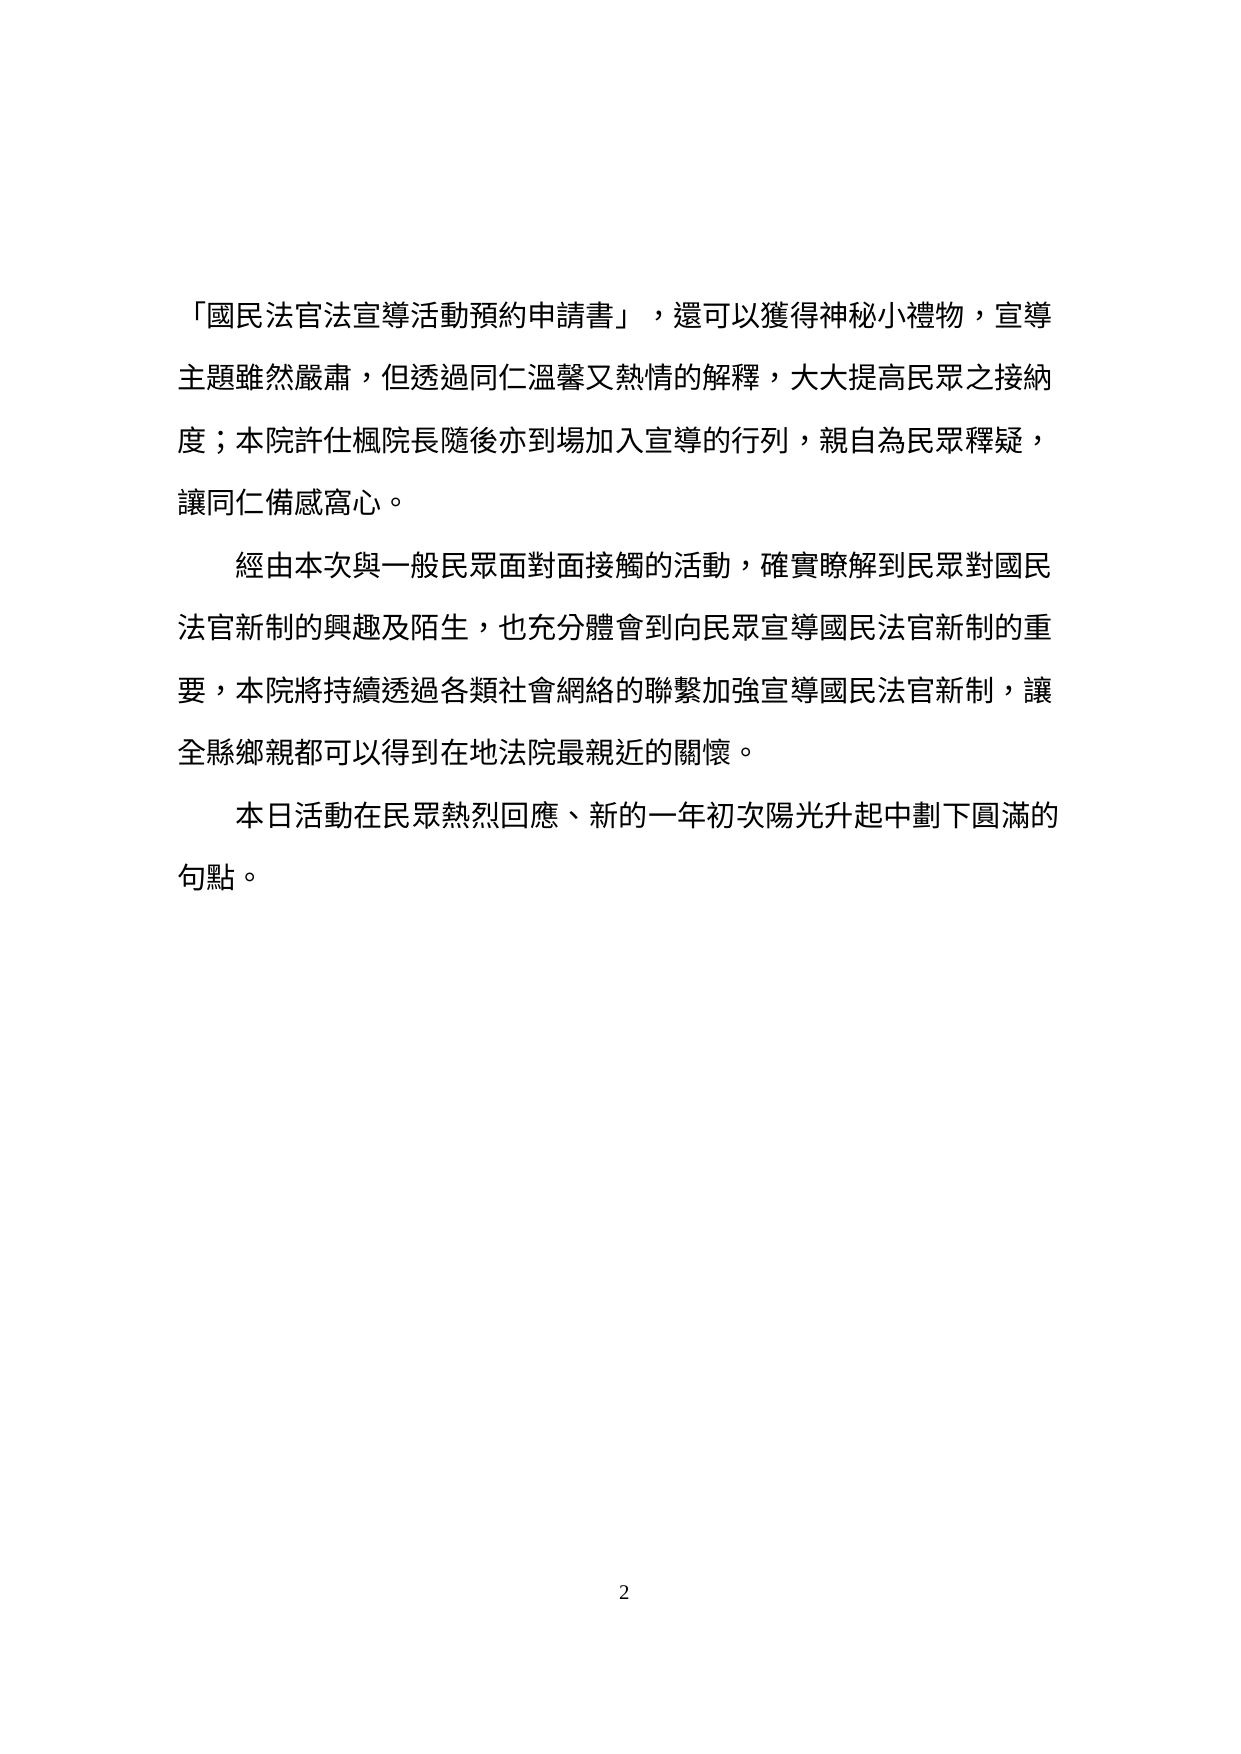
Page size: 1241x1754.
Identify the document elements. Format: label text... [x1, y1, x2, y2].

text 「國民法官法宣導活動預約申請書」，還可以獲得神秘小禮物，宣導主題雖然嚴肅，但透過同仁溫馨又熱情的解釋，大大提高民眾之接納度；本院許仕楓院長隨後亦到場加入宣導的行列，親自為民眾釋疑，讓同仁備感窩心。 [177, 272, 1063, 522]
text 經由本次與一般民眾面對面接觸的活動，確實瞭解到民眾對國民法官新制的興趣及陌生，也充分體會到向民眾宣導國民法官新制的重要，本院將持續透過各類社會網絡的聯繫加強宣導國民法官新制，讓全縣鄉親都可以得到在地法院最親近的關懷。 [177, 522, 1063, 772]
text 本日活動在民眾熱烈回應、新的一年初次陽光升起中劃下圓滿的句點。 [177, 772, 1063, 897]
